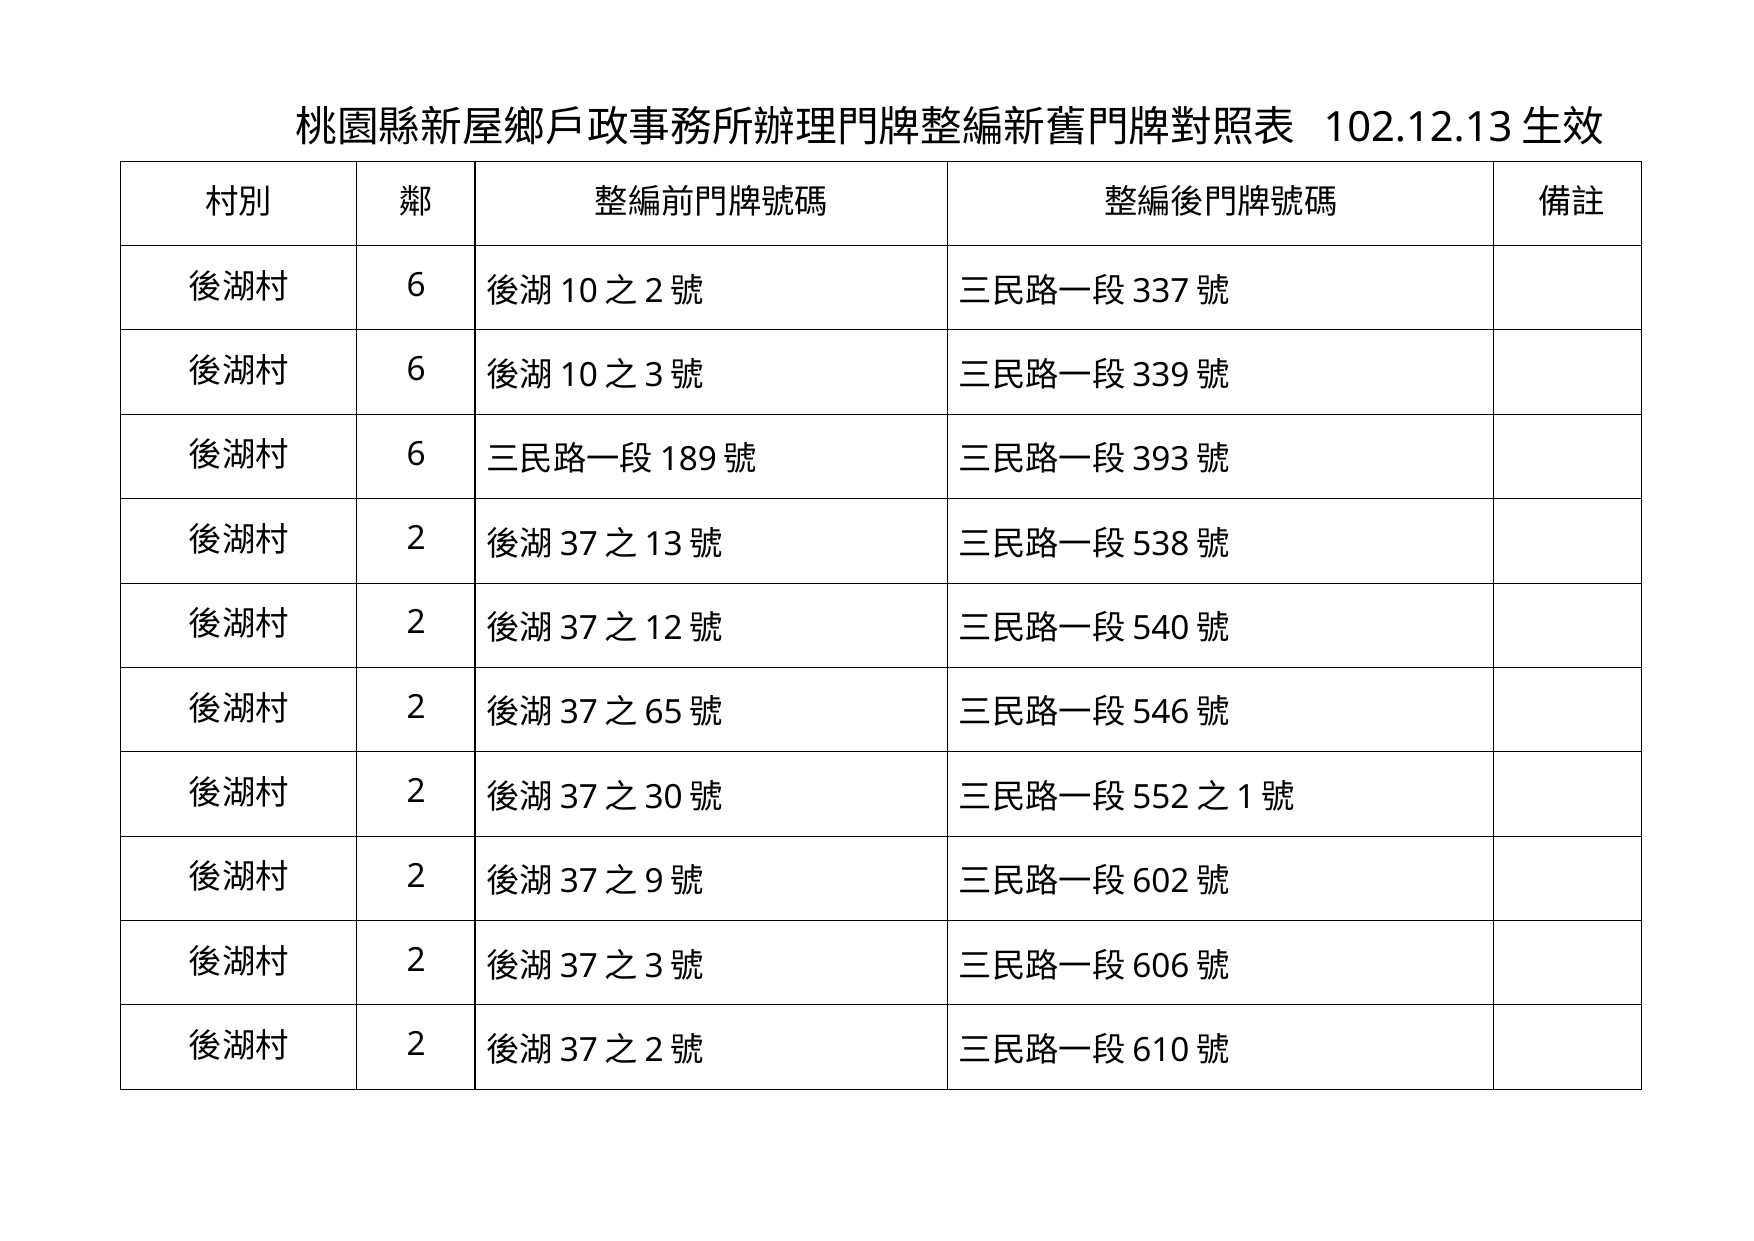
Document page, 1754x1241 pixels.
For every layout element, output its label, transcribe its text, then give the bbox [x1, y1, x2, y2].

table_header 整編後門牌號碼 [948, 162, 1493, 245]
table_cell 後湖37之30號 [476, 752, 947, 836]
table_cell 2 [357, 921, 474, 1004]
table_cell 三民路一段189號 [476, 415, 947, 498]
table_cell 後湖村 [121, 668, 356, 751]
table_cell [1494, 752, 1641, 836]
table_cell [1494, 246, 1641, 329]
table_cell 6 [357, 330, 474, 414]
table_cell [1494, 330, 1641, 414]
table_cell 後湖村 [121, 837, 356, 920]
table_header 鄰 [357, 162, 474, 245]
table_cell 三民路一段602號 [948, 837, 1493, 920]
table_cell 2 [357, 1005, 474, 1089]
table_cell 三民路一段540號 [948, 584, 1493, 667]
table_cell 三民路一段552之1號 [948, 752, 1493, 836]
table_cell 2 [357, 837, 474, 920]
table_cell 2 [357, 668, 474, 751]
table_header 備註 [1494, 162, 1641, 245]
table_cell 後湖村 [121, 246, 356, 329]
table_cell 後湖村 [121, 330, 356, 414]
table_cell [1494, 584, 1641, 667]
table_cell 2 [357, 752, 474, 836]
table_cell [1494, 499, 1641, 582]
table_cell 後湖村 [121, 415, 356, 498]
table_cell [1494, 837, 1641, 920]
table_cell 後湖37之9號 [476, 837, 947, 920]
table_cell 三民路一段393號 [948, 415, 1493, 498]
table_cell 三民路一段337號 [948, 246, 1493, 329]
table_cell [1494, 921, 1641, 1004]
table_cell 6 [357, 415, 474, 498]
table_cell [1494, 415, 1641, 498]
table_cell 後湖村 [121, 921, 356, 1004]
text 桃園縣新屋鄉戶政事務所辦理門牌整編新舊門牌對照表 102.12.13生效 [150, 86, 1604, 161]
table_cell 三民路一段339號 [948, 330, 1493, 414]
table_cell 後湖37之12號 [476, 584, 947, 667]
table_cell 三民路一段606號 [948, 921, 1493, 1004]
table_cell 後湖10之3號 [476, 330, 947, 414]
table_cell 三民路一段538號 [948, 499, 1493, 582]
table_cell 後湖村 [121, 499, 356, 582]
table_cell 後湖37之2號 [476, 1005, 947, 1089]
table_header 整編前門牌號碼 [476, 162, 947, 245]
table_cell 6 [357, 246, 474, 329]
table_cell 後湖37之65號 [476, 668, 947, 751]
table_header 村別 [121, 162, 356, 245]
table_cell 2 [357, 499, 474, 582]
table_cell 三民路一段546號 [948, 668, 1493, 751]
table_cell 後湖37之3號 [476, 921, 947, 1004]
table_cell 後湖村 [121, 752, 356, 836]
table_cell [1494, 668, 1641, 751]
table_cell 後湖村 [121, 1005, 356, 1089]
table_cell 後湖10之2號 [476, 246, 947, 329]
table_cell 後湖37之13號 [476, 499, 947, 582]
table_cell 後湖村 [121, 584, 356, 667]
table_cell 三民路一段610號 [948, 1005, 1493, 1089]
table_cell 2 [357, 584, 474, 667]
table_cell [1494, 1005, 1641, 1089]
